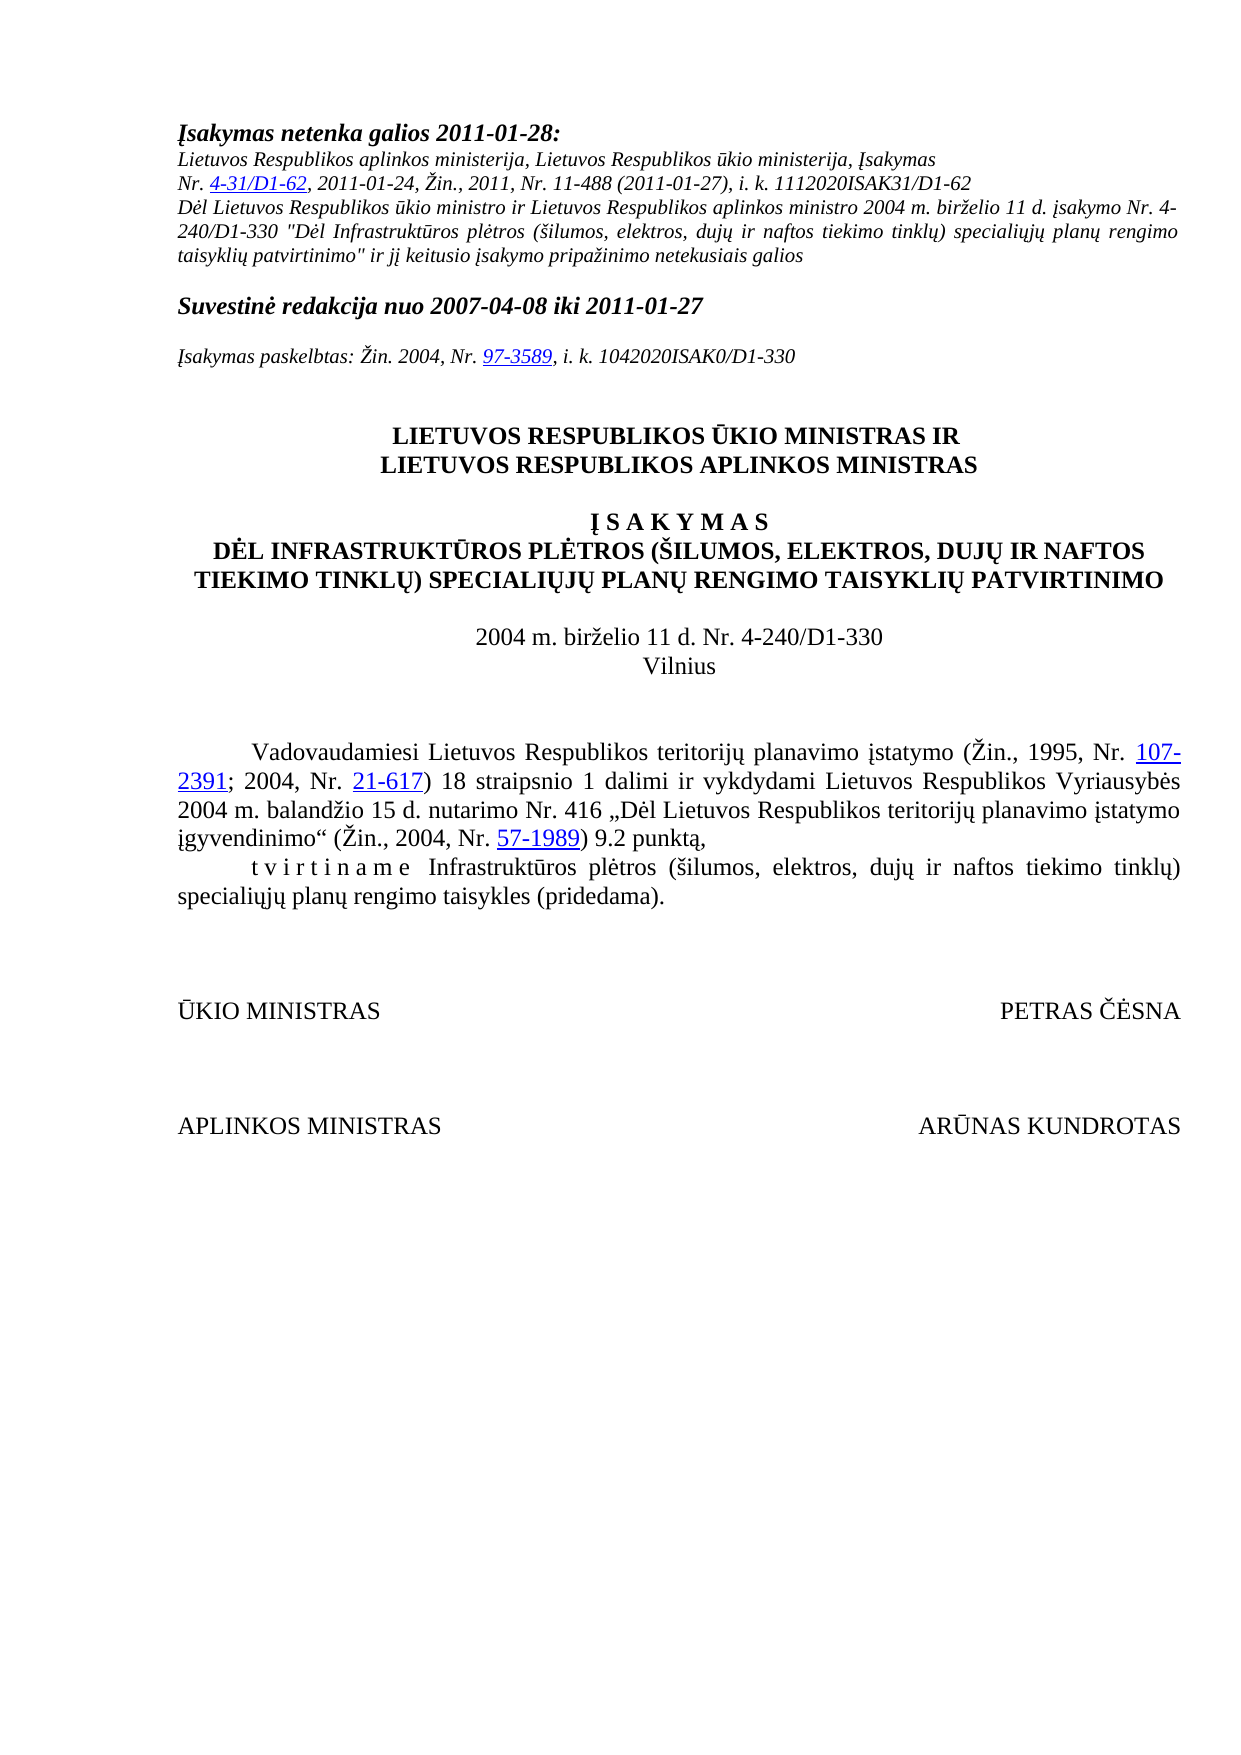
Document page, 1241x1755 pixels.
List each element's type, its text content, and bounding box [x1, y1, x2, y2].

text Suvestinė redakcija nuo 2007-04-08 iki 2011-01-27 [177, 291, 1181, 320]
text Vilnius [177, 651, 1181, 680]
text Nr. 4-31/D1-62, 2011-01-24, Žin., 2011, Nr. 11-488 (2011-01-27), i. k. 1112020ISAK31/D1-62 [177, 171, 1181, 195]
text DĖL INFRASTRUKTŪROS PLĖTROS (ŠILUMOS, ELEKTROS, DUJŲ IR NAFTOS TIEKIMO TINKLŲ) SPECIALIŲJŲ PLANŲ RENGIMO TAISYKLIŲ PATVIRTINIMO [177, 536, 1181, 593]
text ŪKIO MINISTRAS PETRAS ČĖSNA [177, 996, 1181, 1025]
text Dėl Lietuvos Respublikos ūkio ministro ir Lietuvos Respublikos aplinkos ministro 2004 m. birželio 11 d. įsakymo Nr. 4-240/D1-330 "Dėl Infrastruktūros plėtros (šilumos, elektros, dujų ir naftos tiekimo tinklų) specialiųjų planų rengimo taisyklių patvirtinimo" ir jį keitusio įsakymo pripažinimo netekusiais galios [177, 195, 1181, 267]
text APLINKOS MINISTRAS ARŪNAS KUNDROTAS [177, 1111, 1181, 1140]
text Į S A K Y M A S [177, 507, 1181, 536]
text LIETUVOS RESPUBLIKOS ŪKIO MINISTRAS IR [177, 421, 1181, 450]
text Įsakymas paskelbtas: Žin. 2004, Nr. 97-3589, i. k. 1042020ISAK0/D1-330 [177, 344, 1181, 368]
text LIETUVOS RESPUBLIKOS APLINKOS MINISTRAS [177, 450, 1181, 478]
text Vadovaudamiesi Lietuvos Respublikos teritorijų planavimo įstatymo (Žin., 1995, Nr. 107-2391; 2004, Nr. 21-617) 18 straipsnio 1 dalimi ir vykdydami Lietuvos Respublikos Vyriausybės 2004 m. balandžio 15 d. nutarimo Nr. 416 „Dėl Lietuvos Respublikos teritorijų planavimo įstatymo įgyvendinimo“ (Žin., 2004, Nr. 57-1989) 9.2 punktą, [177, 737, 1181, 852]
text 2004 m. birželio 11 d. Nr. 4-240/D1-330 [177, 622, 1181, 651]
text tvirtiname Infrastruktūros plėtros (šilumos, elektros, dujų ir naftos tiekimo tinklų) specialiųjų planų rengimo taisykles (pridedama). [177, 852, 1181, 910]
text Lietuvos Respublikos aplinkos ministerija, Lietuvos Respublikos ūkio ministerija, Įsakymas [177, 147, 1181, 171]
text Įsakymas netenka galios 2011-01-28: [177, 118, 1181, 147]
